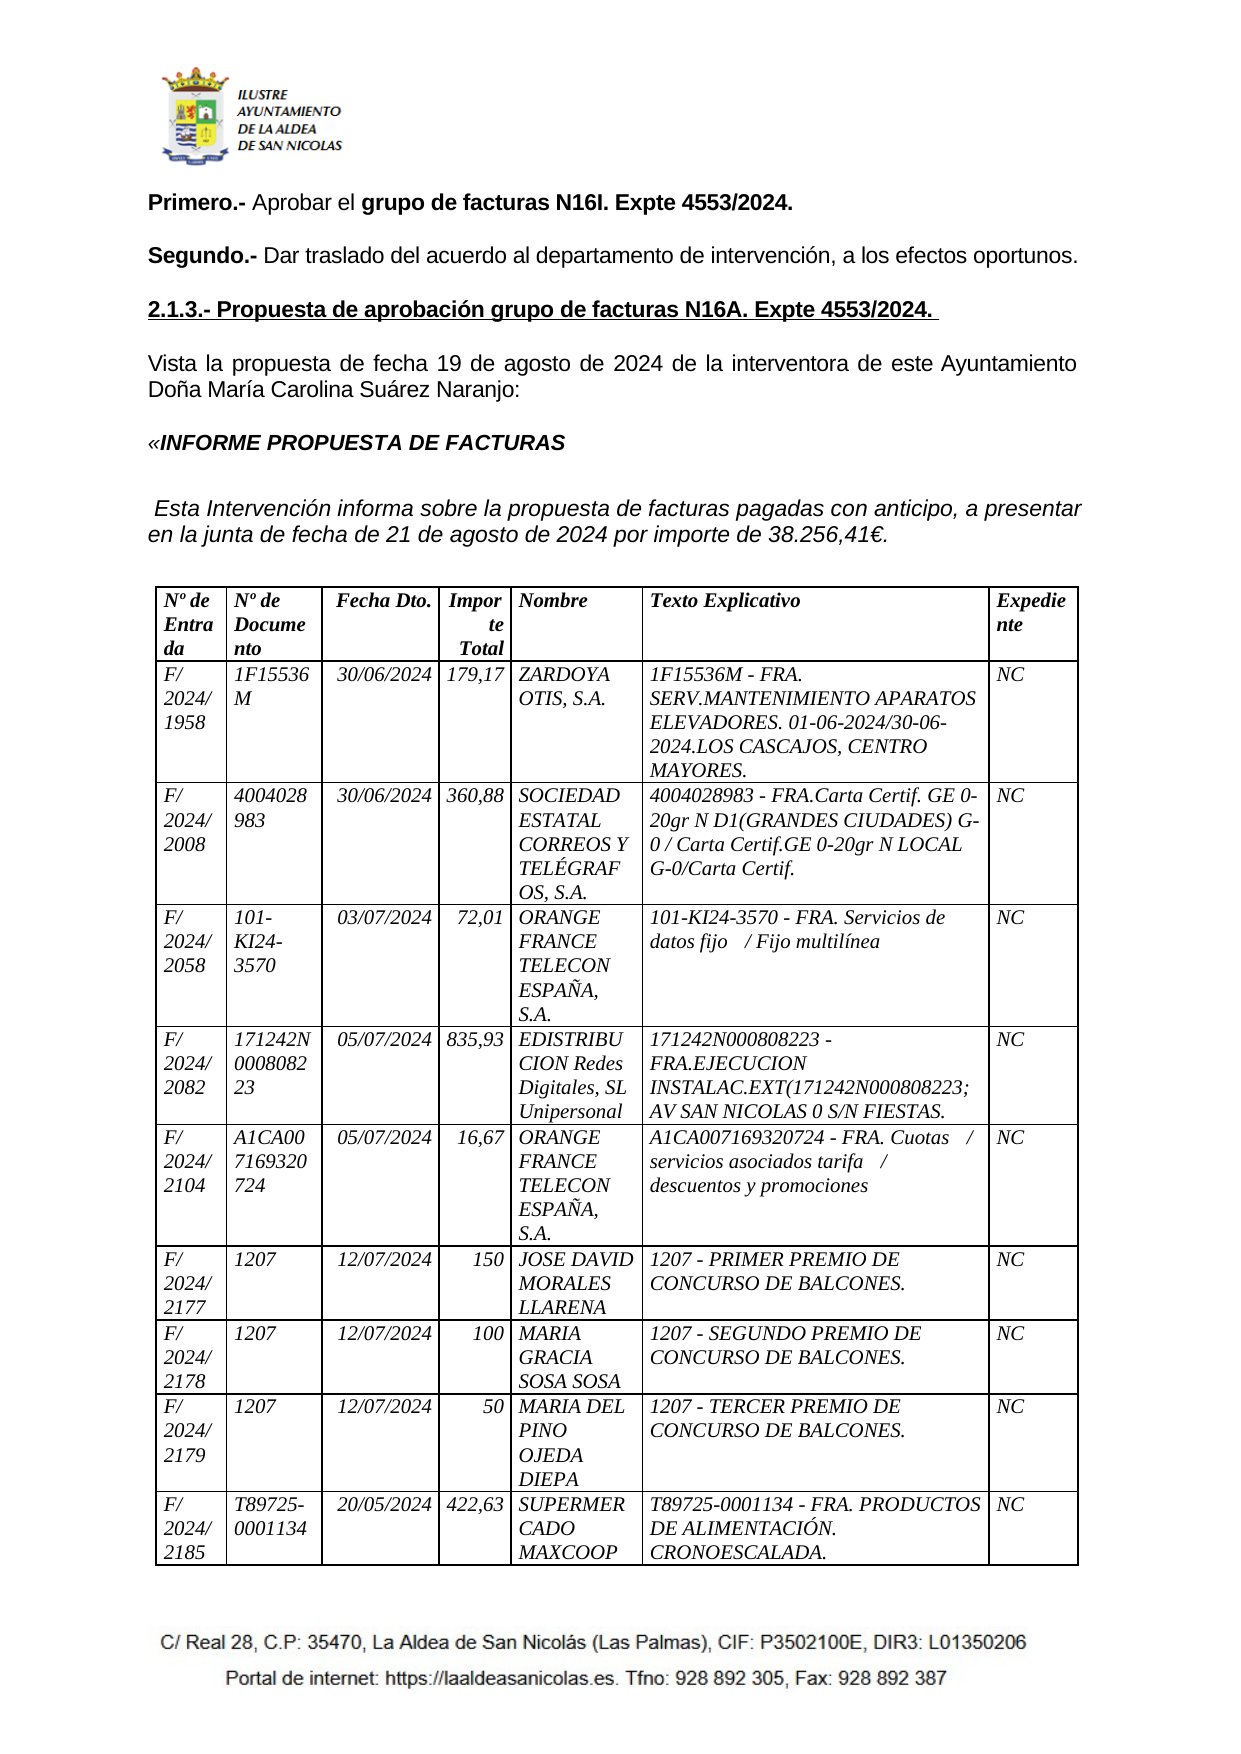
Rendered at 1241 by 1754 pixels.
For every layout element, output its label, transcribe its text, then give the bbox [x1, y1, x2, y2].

table_cell A1CA007169320724 - FRA. Cuotas / servicios asociados tarifa / descuentos y promociones [643, 1125, 988, 1245]
table_cell 1207 [227, 1321, 321, 1393]
picture [148, 59, 358, 173]
table_cell NC [990, 1027, 1077, 1123]
table_header Nombre [512, 588, 642, 660]
table_cell MARIA DEL PINO OJEDA DIEPA [512, 1395, 642, 1491]
table_cell F/2024/2177 [157, 1247, 226, 1319]
table_cell 16,67 [440, 1125, 510, 1245]
table_cell F/2024/2008 [157, 783, 226, 904]
table_cell 1207 [227, 1247, 321, 1319]
table_cell 30/06/2024 [323, 662, 438, 782]
table_cell ORANGE FRANCE TELECON ESPAÑA, S.A. [512, 905, 642, 1026]
table_cell EDISTRIBUCION Redes Digitales, SL Unipersonal [512, 1027, 642, 1123]
table_cell NC [990, 1395, 1077, 1491]
table_cell 835,93 [440, 1027, 510, 1123]
table_cell F/2024/2178 [157, 1321, 226, 1393]
table_cell SOCIEDAD ESTATAL CORREOS Y TELÉGRAFOS, S.A. [512, 783, 642, 904]
table_header Texto Explicativo [643, 588, 988, 660]
table_cell 150 [440, 1247, 510, 1319]
table_cell F/2024/1958 [157, 662, 226, 782]
table_cell NC [990, 662, 1077, 782]
table_cell 05/07/2024 [323, 1027, 438, 1123]
table_cell F/2024/2058 [157, 905, 226, 1026]
table_header Nº de Entrada [157, 588, 226, 660]
picture [148, 1626, 1034, 1694]
table_cell 1207 - PRIMER PREMIO DE CONCURSO DE BALCONES. [643, 1247, 988, 1319]
table_cell 12/07/2024 [323, 1395, 438, 1491]
table_cell 4004028983 [227, 783, 321, 904]
table_cell NC [990, 1125, 1077, 1245]
table_cell ZARDOYA OTIS, S.A. [512, 662, 642, 782]
table_cell F/2024/2185 [157, 1492, 226, 1564]
table_cell 12/07/2024 [323, 1247, 438, 1319]
table_cell 422,63 [440, 1492, 510, 1564]
table_cell A1CA007169320724 [227, 1125, 321, 1245]
table_cell 1F15536M - FRA. SERV.MANTENIMIENTO APARATOS ELEVADORES. 01-06-2024/30-06-2024.LOS CASCAJOS, CENTRO MAYORES. [643, 662, 988, 782]
table_cell 360,88 [440, 783, 510, 904]
table_cell 171242N000808223 - FRA.EJECUCION INSTALAC.EXT(171242N000808223;AV SAN NICOLAS 0 S/N FIESTAS. [643, 1027, 988, 1123]
table_cell T89725-0001134 [227, 1492, 321, 1564]
table_cell 20/05/2024 [323, 1492, 438, 1564]
table_cell 72,01 [440, 905, 510, 1026]
table_cell 101-KI24-3570 - FRA. Servicios de datos fijo / Fijo multilínea [643, 905, 988, 1026]
table_cell 179,17 [440, 662, 510, 782]
table_cell 1207 - SEGUNDO PREMIO DE CONCURSO DE BALCONES. [643, 1321, 988, 1393]
table_header Nº de Documento [227, 588, 321, 660]
text 2.1.3.- Propuesta de aprobación grupo de facturas N16A. Expte 4553/2024. [148, 296, 1093, 322]
table_cell 50 [440, 1395, 510, 1491]
table_cell NC [990, 905, 1077, 1026]
table_cell SUPERMERCADO MAXCOOP [512, 1492, 642, 1564]
table_cell NC [990, 1247, 1077, 1319]
text Segundo.- Dar traslado del acuerdo al departamento de intervención, a los efectos oportunos. [148, 242, 1093, 268]
table_cell NC [990, 783, 1077, 904]
table_cell 03/07/2024 [323, 905, 438, 1026]
table_cell 4004028983 - FRA.Carta Certif. GE 0-20gr N D1(GRANDES CIUDADES) G-0 / Carta Certif.GE 0-20gr N LOCAL G-0/Carta Certif. [643, 783, 988, 904]
text Esta Intervención informa sobre la propuesta de facturas pagadas con anticipo, a presentar en la junta de fecha de 21 de agosto de 2024 por importe de 38.256,41€. [148, 495, 1093, 547]
table_header Importe Total [440, 588, 510, 660]
table_cell T89725-0001134 - FRA. PRODUCTOS DE ALIMENTACIÓN. CRONOESCALADA. [643, 1492, 988, 1564]
table_cell MARIA GRACIA SOSA SOSA [512, 1321, 642, 1393]
table_cell F/2024/2082 [157, 1027, 226, 1123]
table_header Expediente [990, 588, 1077, 660]
table_cell 05/07/2024 [323, 1125, 438, 1245]
table_cell 1207 [227, 1395, 321, 1491]
text «INFORME PROPUESTA DE FACTURAS [148, 430, 1078, 455]
table_header Fecha Dto. [323, 588, 438, 660]
table_cell F/2024/2104 [157, 1125, 226, 1245]
table_cell 12/07/2024 [323, 1321, 438, 1393]
table_cell NC [990, 1492, 1077, 1564]
table_cell 1F15536M [227, 662, 321, 782]
table_cell 100 [440, 1321, 510, 1393]
table_cell ORANGE FRANCE TELECON ESPAÑA, S.A. [512, 1125, 642, 1245]
text Primero.- Aprobar el grupo de facturas N16I. Expte 4553/2024. [148, 188, 1078, 215]
table_cell F/2024/2179 [157, 1395, 226, 1491]
table_cell 171242N000808223 [227, 1027, 321, 1123]
table_cell 1207 - TERCER PREMIO DE CONCURSO DE BALCONES. [643, 1395, 988, 1491]
table_cell JOSE DAVID MORALES LLARENA [512, 1247, 642, 1319]
text Vista la propuesta de fecha 19 de agosto de 2024 de la interventora de este Ayuntamiento Doña María Carolina Suárez Naranjo: [148, 350, 1078, 402]
table_cell NC [990, 1321, 1077, 1393]
table_cell 30/06/2024 [323, 783, 438, 904]
table_cell 101-KI24-3570 [227, 905, 321, 1026]
